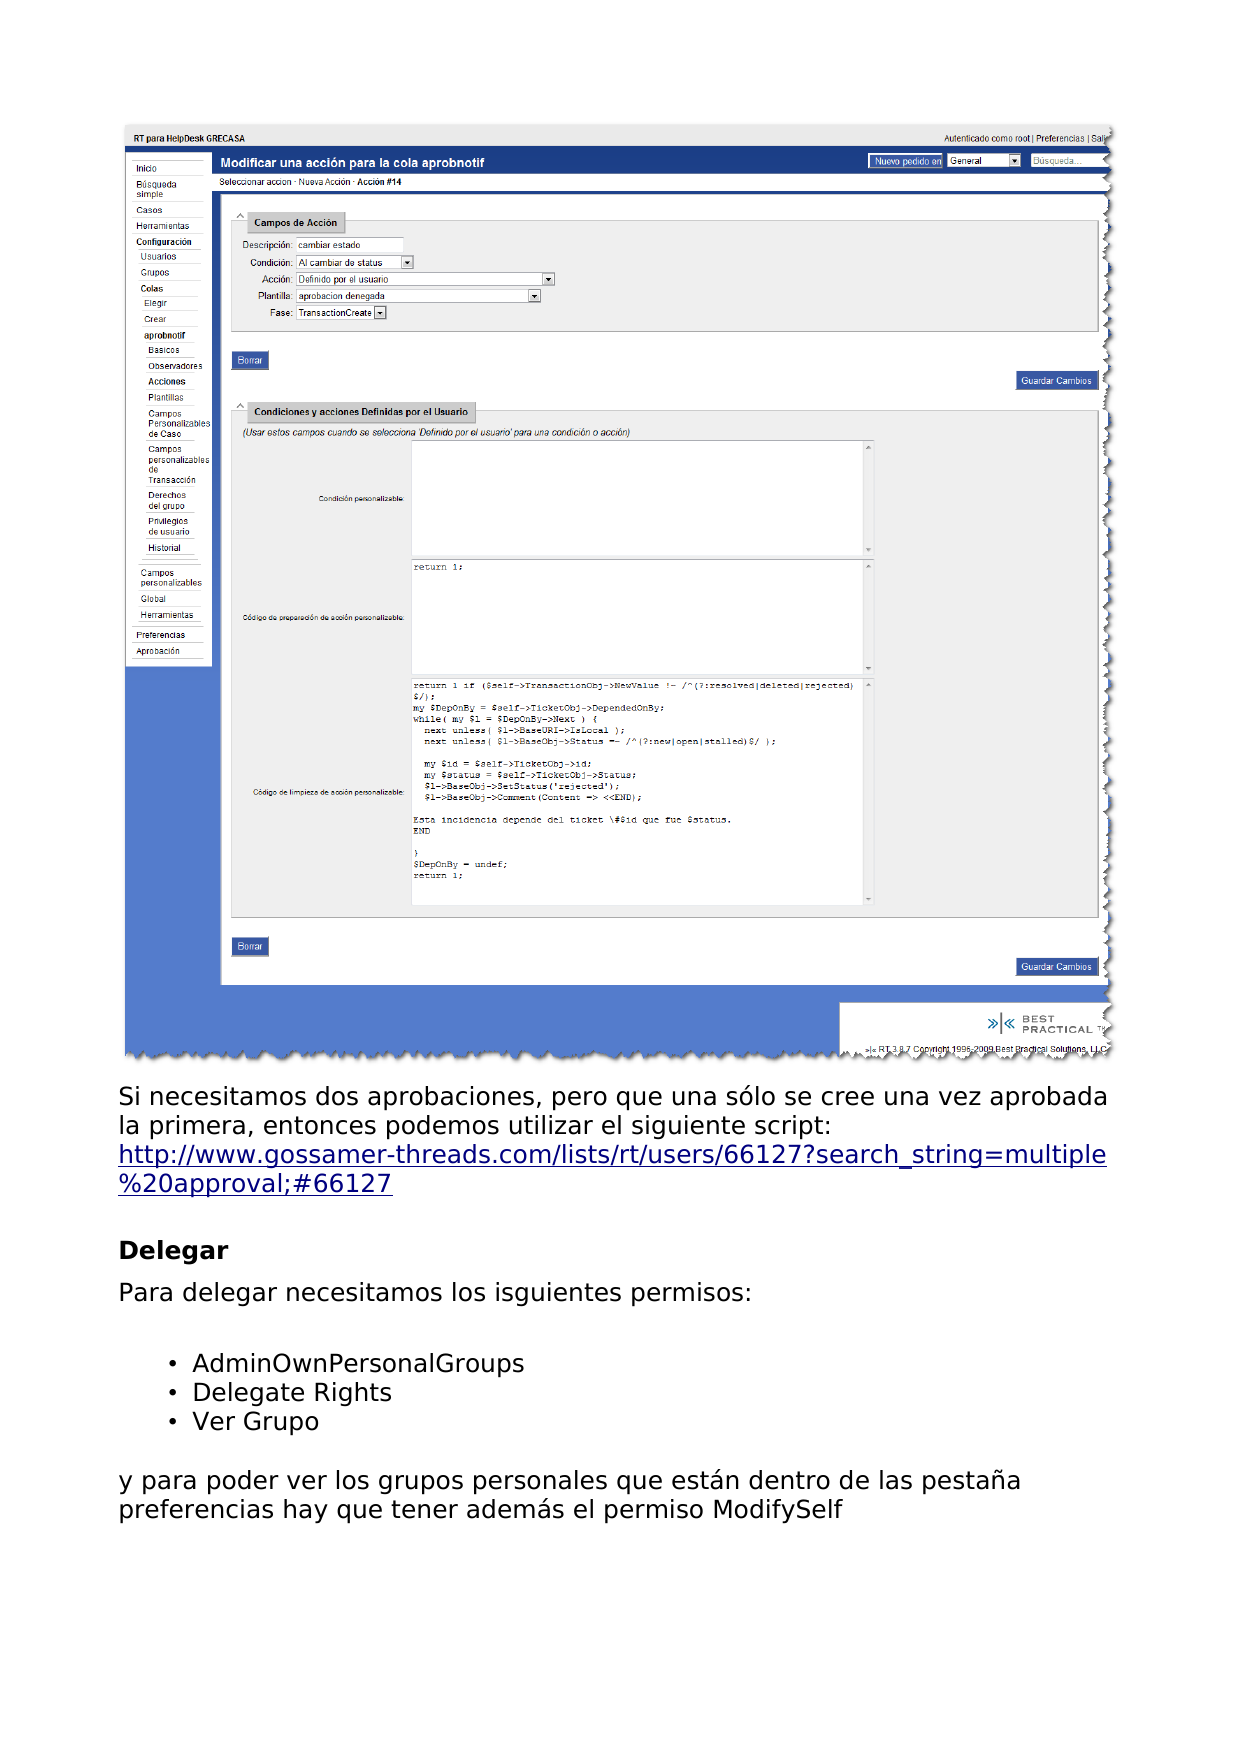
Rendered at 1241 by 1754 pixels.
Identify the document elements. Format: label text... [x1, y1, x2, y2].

text Si necesitamos dos aprobaciones, pero que una sólo se cree una vez aprobada la primera, entonces podemos utilizar el siguiente script: http://www.gossamer-threads.com/lists/rt/users/66127?search_string=multiple%20approval;#66127 [118, 1082, 1122, 1199]
text Para delegar necesitamos los isguientes permisos: [118, 1278, 1122, 1307]
text y para poder ver los grupos personales que están dentro de las pestaña preferencias hay que tener además el permiso ModifySelf [118, 1466, 1122, 1524]
list Ver Grupo [177, 1407, 1122, 1437]
list AdminOwnPersonalGroups [177, 1349, 1122, 1378]
list Delegate Rights [177, 1378, 1122, 1407]
picture [118, 118, 1123, 1070]
subtitle Delegar [118, 1236, 1122, 1265]
